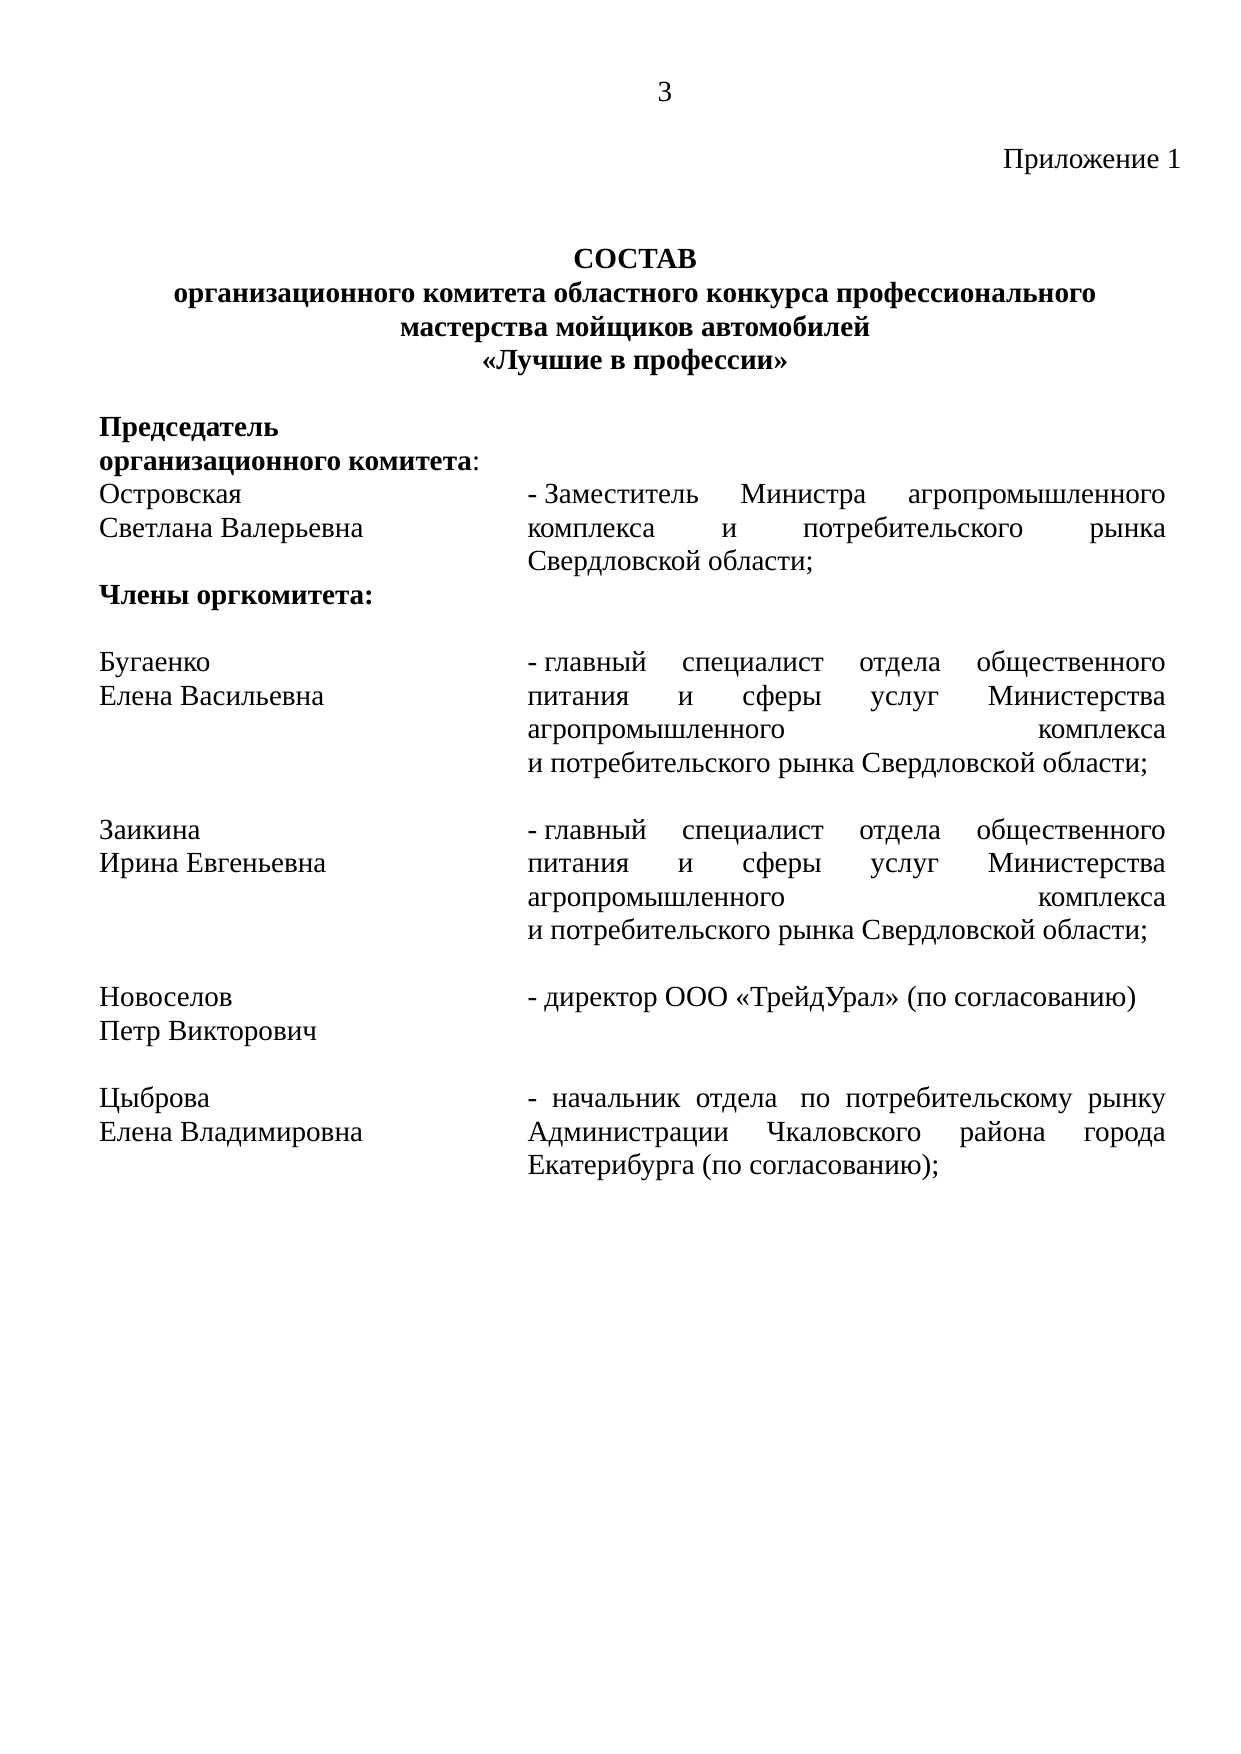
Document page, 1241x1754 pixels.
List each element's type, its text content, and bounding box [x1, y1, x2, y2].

table_cell [516, 577, 1177, 644]
table_cell - Заместитель Министра агропромышленного комплекса и потребительского рынка Свердловской области; [516, 476, 1177, 577]
table_cell Члены оргкомитета: [88, 577, 516, 644]
text «Лучшие в профессии» [89, 342, 1181, 376]
table_cell Бугаенко Елена Васильевна [88, 644, 516, 812]
table_cell Цыброва Елена Владимировна [88, 1080, 516, 1214]
table_header Председатель организационного комитета: [88, 409, 516, 476]
table_cell - главный специалист отдела общественного питания и сферы услуг Министерства агропромышленного комплекса и потребительского рынка Свердловской области; [516, 812, 1177, 979]
table_cell Новоселов Петр Викторович [88, 980, 516, 1080]
text организационного комитета областного конкурса профессионального [89, 275, 1181, 309]
table_cell - директор ООО «ТрейдУрал» (по согласованию) [516, 980, 1177, 1080]
table_cell Заикина Ирина Евгеньевна [88, 812, 516, 979]
text Приложение 1 [89, 141, 1181, 174]
text СОСТАВ [89, 242, 1181, 275]
table_cell Островская Светлана Валерьевна [88, 476, 516, 577]
table_cell - начальник отдела по потребительскому рынку Администрации Чкаловского района города Екатерибурга (по согласованию); [516, 1080, 1177, 1214]
table_cell - главный специалист отдела общественного питания и сферы услуг Министерства агропромышленного комплекса и потребительского рынка Свердловской области; [516, 644, 1177, 812]
table_header [516, 409, 1177, 476]
text мастерства мойщиков автомобилей [89, 309, 1181, 342]
